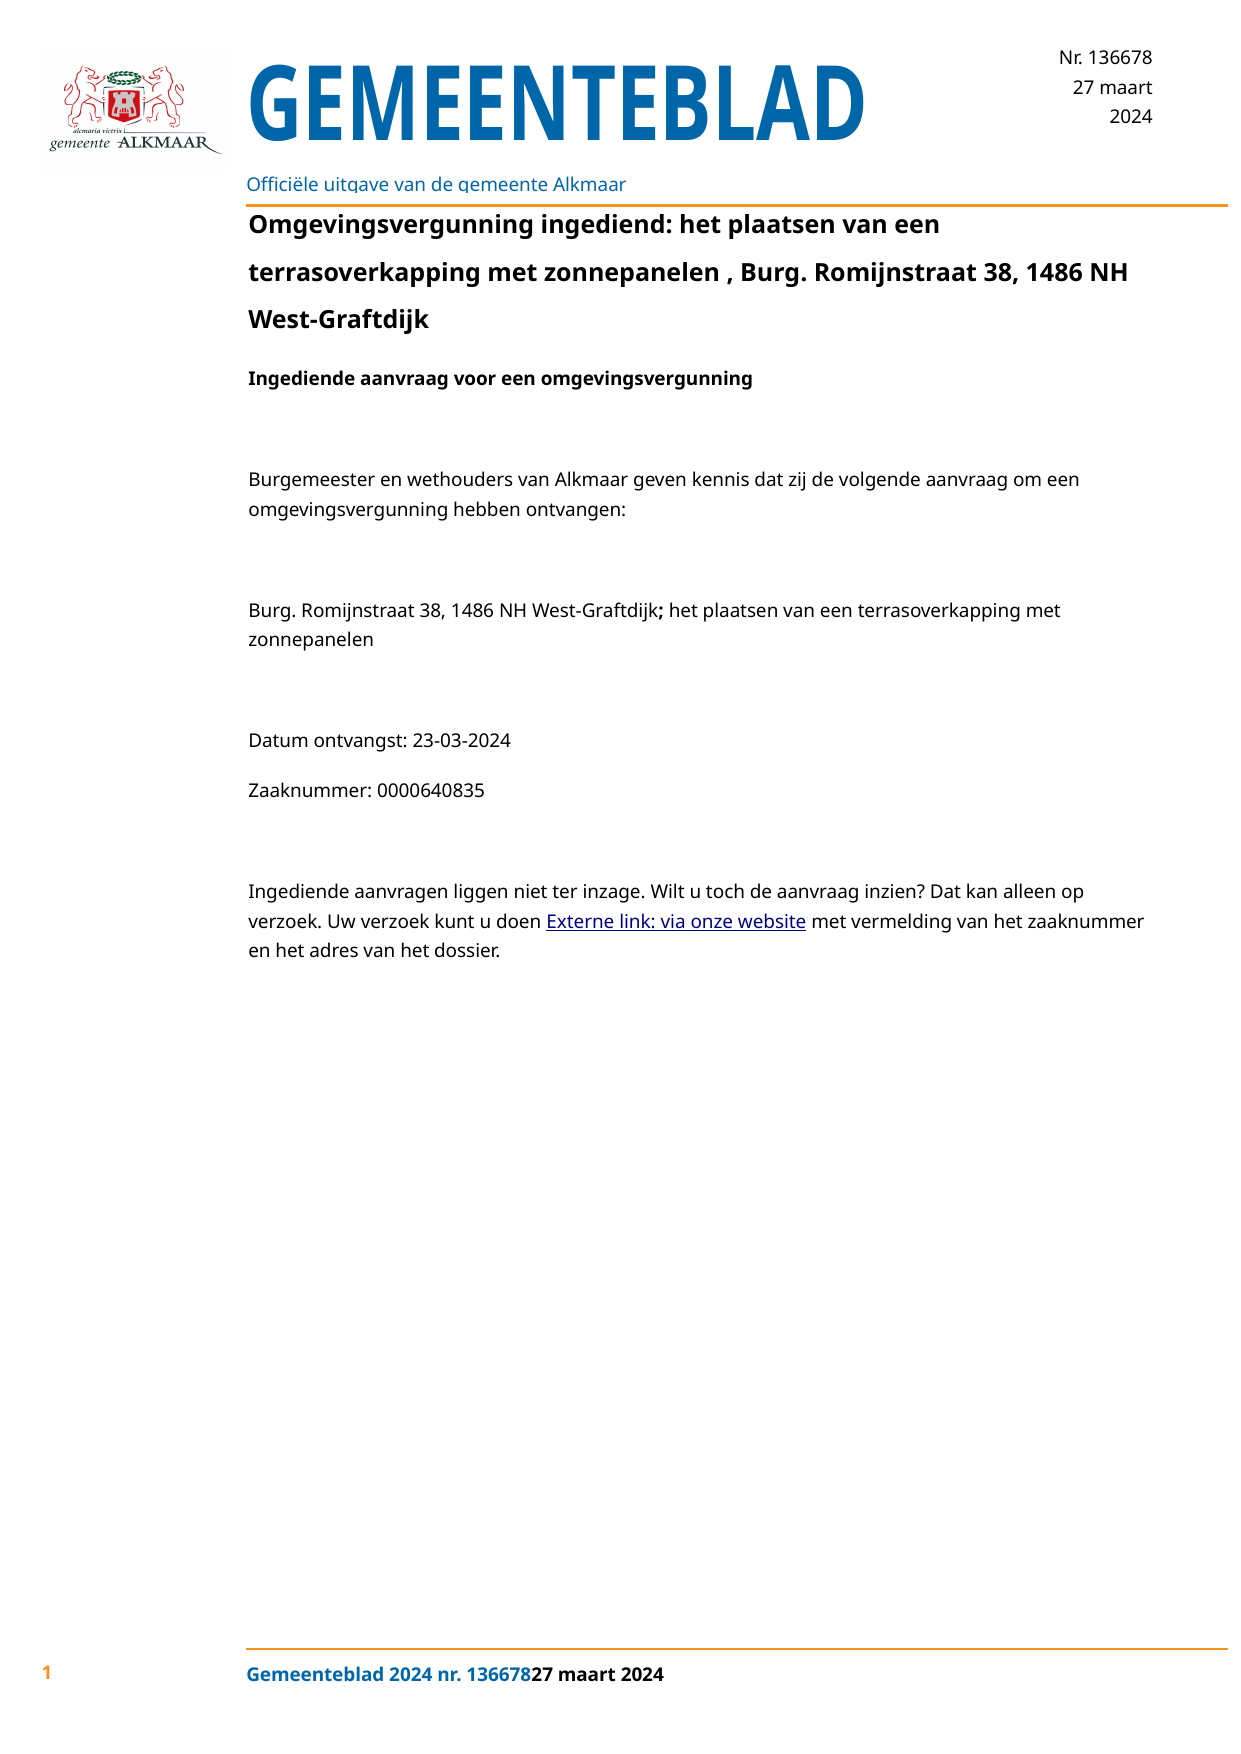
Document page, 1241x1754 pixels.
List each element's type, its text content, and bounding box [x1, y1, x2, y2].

text Burg. Romijnstraat 38, 1486 NH West-Graftdijk; het plaatsen van een terrasoverkapping met zonnepanelen [248, 597, 1152, 652]
text Datum ontvangst: 23-03-2024 [248, 727, 1152, 753]
text Burgemeester en wethouders van Alkmaar geven kennis dat zij de volgende aanvraag om een omgevingsvergunning hebben ontvangen: [248, 466, 1152, 522]
text Omgevingsvergunning ingediend: het plaatsen van een terrasoverkapping met zonnepanelen , Burg. Romijnstraat 38, 1486 NH West-Graftdijk [248, 207, 1152, 336]
text Ingediende aanvraag voor een omgevingsvergunning [248, 366, 1152, 391]
text Ingediende aanvragen liggen niet ter inzage. Wilt u toch de aanvraag inzien? Dat kan alleen op verzoek. Uw verzoek kunt u doen Externe link: via onze website met vermelding van het zaaknummer en het adres van het dossier. [248, 878, 1152, 963]
text Zaaknummer: 0000640835 [248, 778, 1152, 803]
picture [41, 47, 231, 172]
